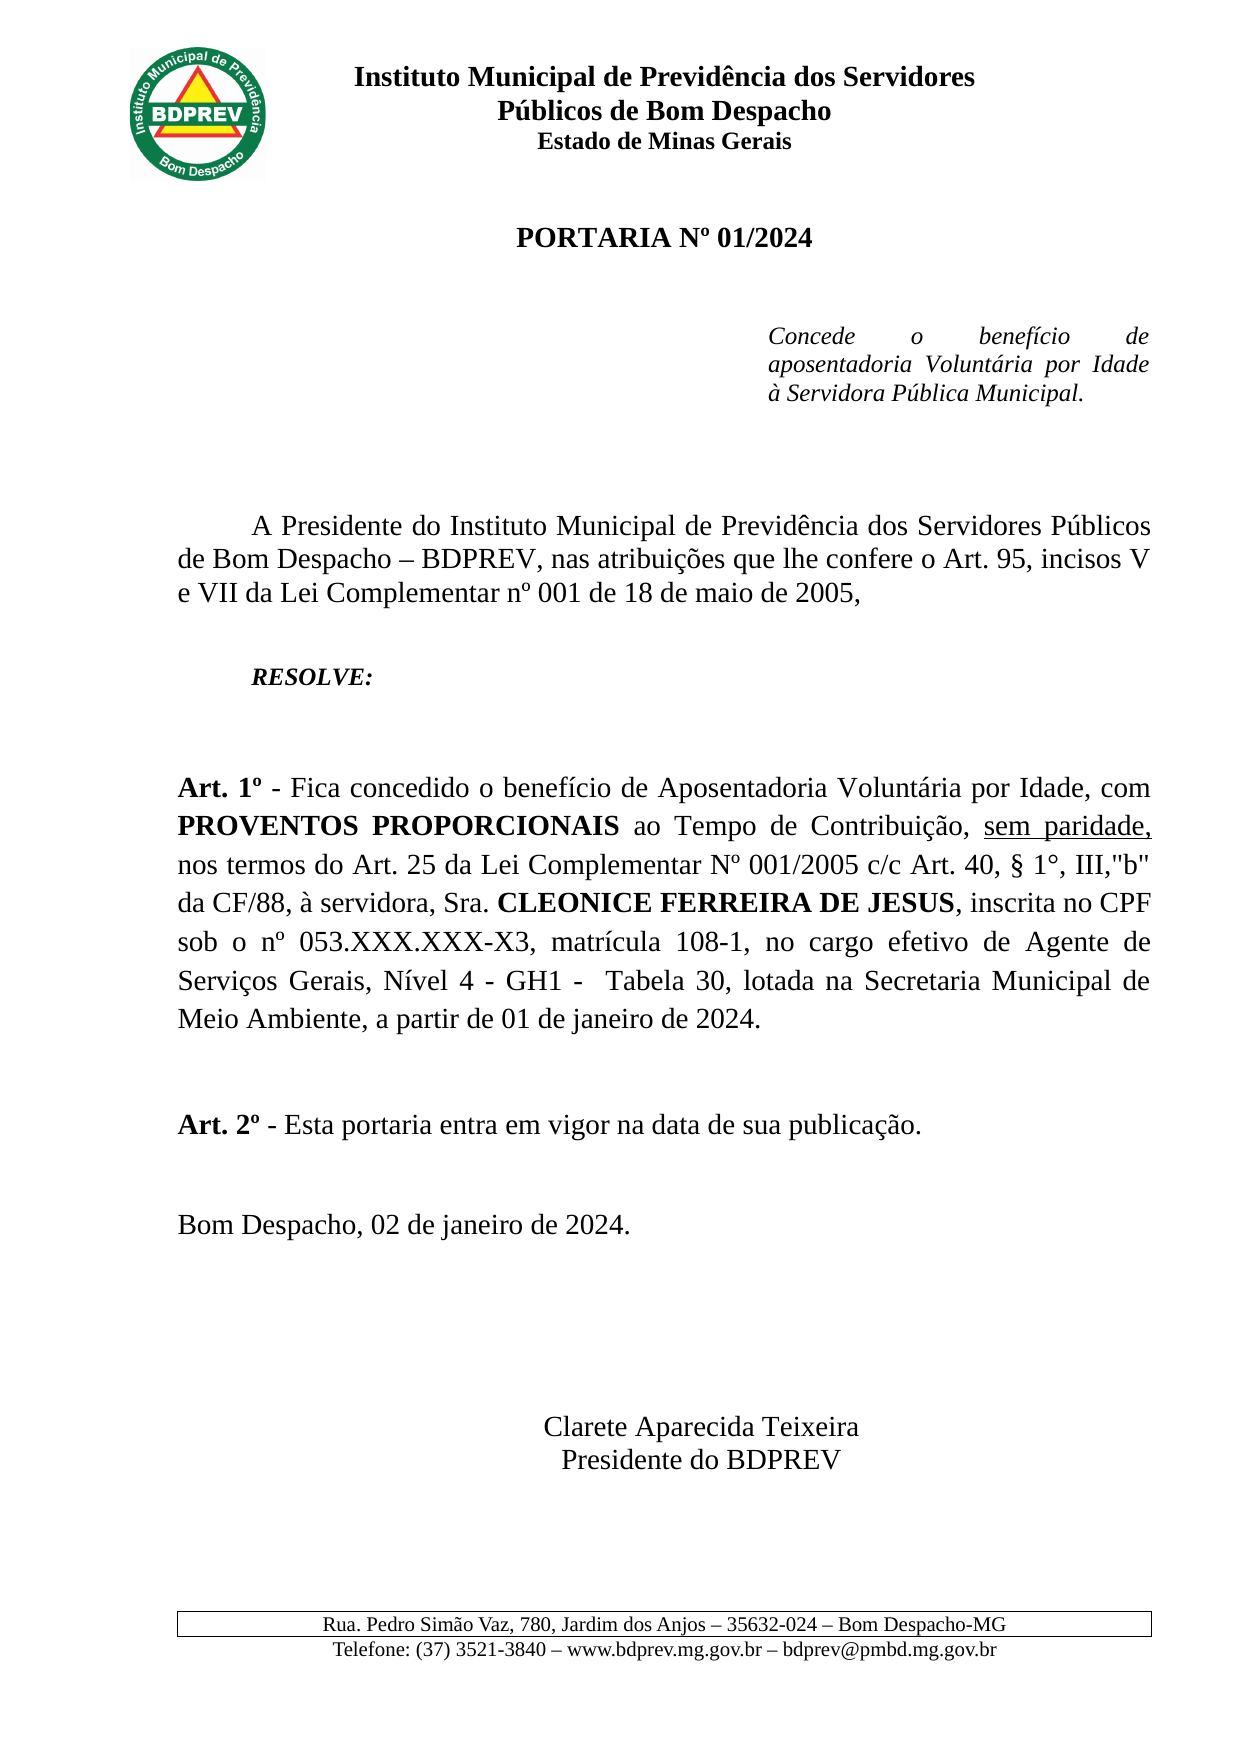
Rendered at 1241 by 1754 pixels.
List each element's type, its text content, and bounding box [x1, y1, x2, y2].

text Art. 1º - Fica concedido o benefício de Aposentadoria Voluntária por Idade, com PROVENTOS PROPORCIONAIS ao Tempo de Contribuição, sem paridade, nos termos do Art. 25 da Lei Complementar Nº 001/2005 c/c Art. 40, § 1°, III,"b" da CF/88, à servidora, Sra. CLEONICE FERREIRA DE JESUS, inscrita no CPF sob o nº 053.XXX.XXX-X3, matrícula 108-1, no cargo efetivo de Agente de Serviços Gerais, Nível 4 - GH1 - Tabela 30, lotada na Secretaria Municipal de Meio Ambiente, a partir de 01 de janeiro de 2024. [177, 770, 1152, 1035]
text PORTARIA Nº 01/2024 [177, 220, 1152, 254]
text Concede o benefício de aposentadoria Voluntária por Idade à Servidora Pública Municipal. [768, 321, 1152, 407]
text Art. 2º - Esta portaria entra em vigor na data de sua publicação. [177, 1107, 1152, 1140]
text Presidente do BDPREV [251, 1442, 1152, 1476]
text Clarete Aparecida Teixeira [251, 1409, 1152, 1442]
text Bom Despacho, 02 de janeiro de 2024. [177, 1207, 1152, 1241]
text RESOLVE: [177, 662, 1152, 691]
text A Presidente do Instituto Municipal de Previdência dos Servidores Públicos de Bom Despacho – BDPREV, nas atribuições que lhe confere o Art. 95, incisos V e VII da Lei Complementar nº 001 de 18 de maio de 2005, [177, 508, 1152, 608]
